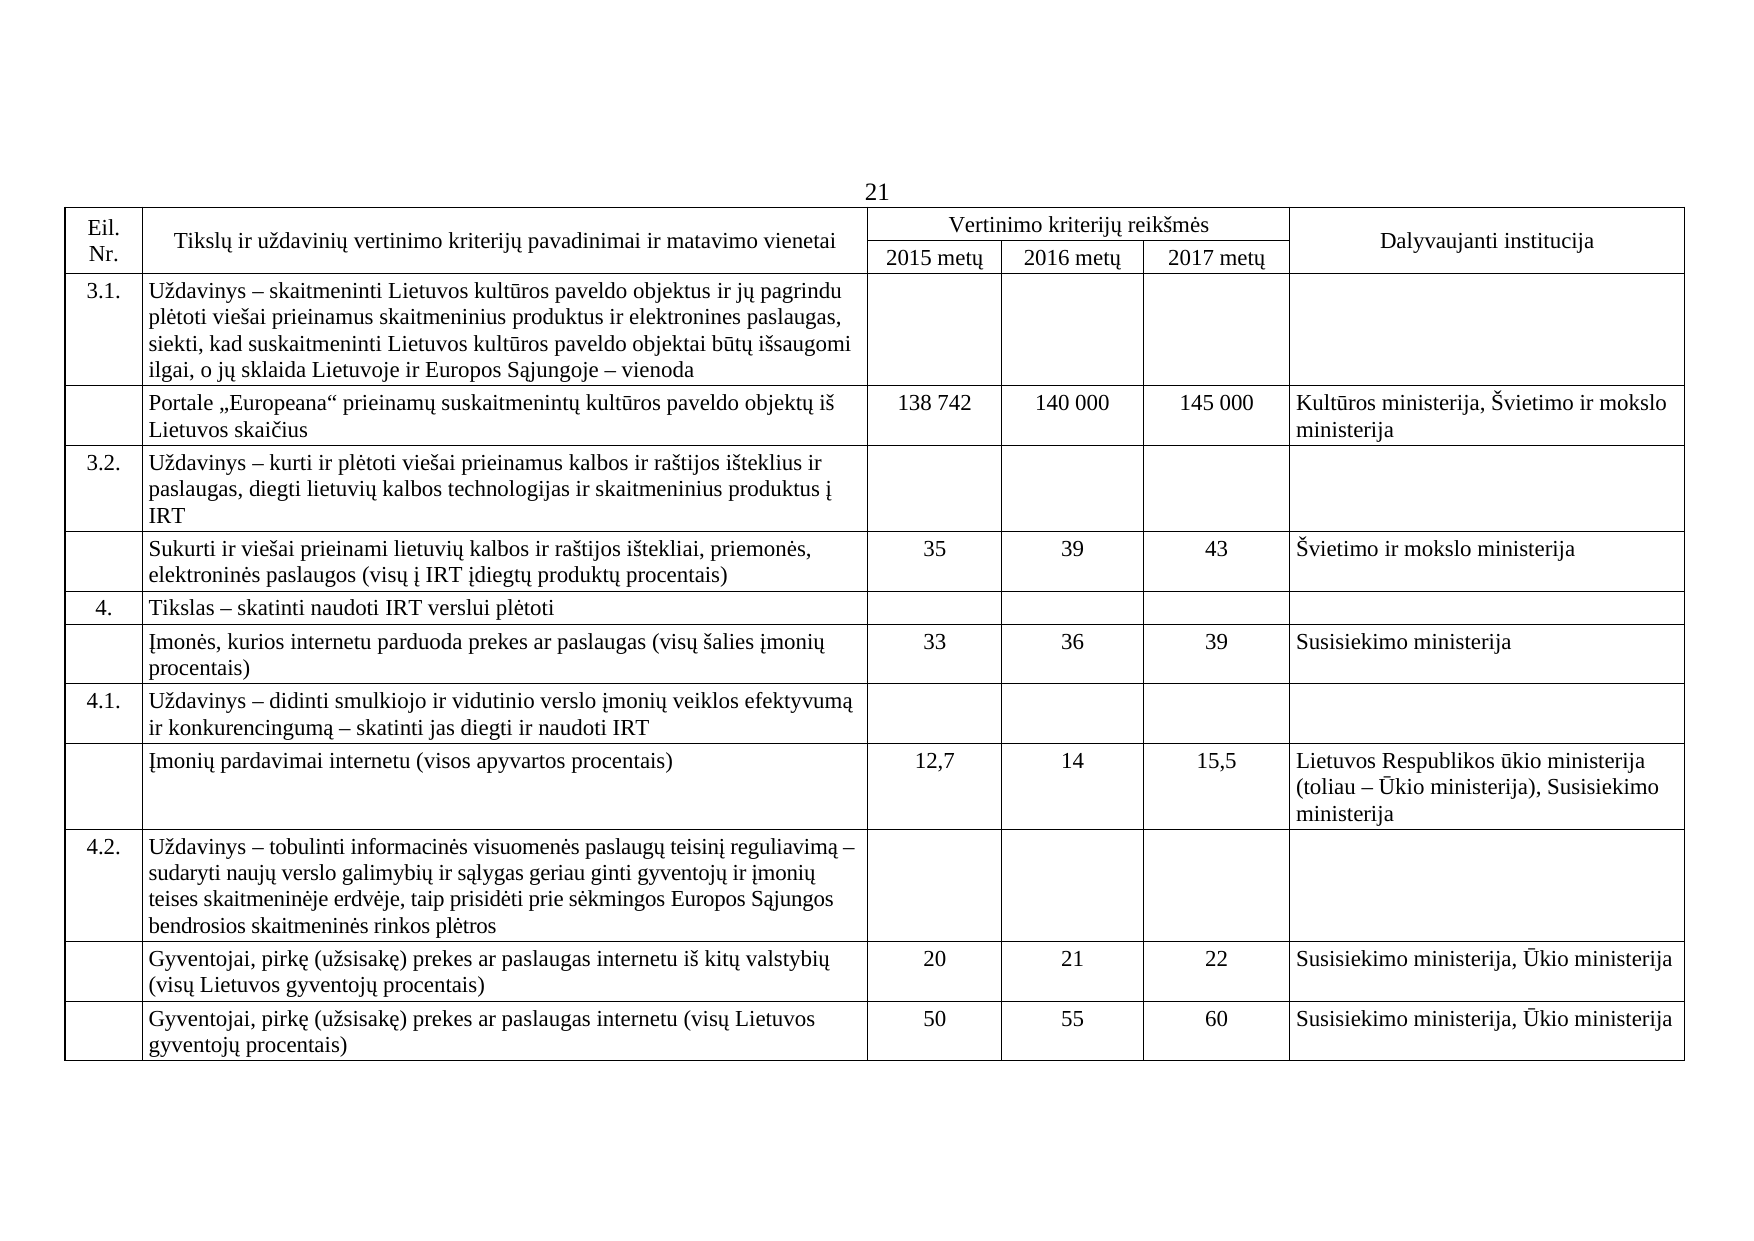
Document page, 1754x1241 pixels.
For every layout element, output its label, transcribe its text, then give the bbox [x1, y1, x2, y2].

table_cell 39 [1144, 625, 1289, 683]
table_cell 12,7 [868, 744, 1001, 829]
table_cell [1144, 684, 1289, 743]
table_cell 33 [868, 625, 1001, 683]
table_cell [66, 532, 142, 591]
table_cell Įmonių pardavimai internetu (visos apyvartos procentais) [143, 744, 867, 829]
table_cell Uždavinys – kurti ir plėtoti viešai prieinamus kalbos ir raštijos išteklius ir paslaugas, diegti lietuvių kalbos technologijas ir skaitmeninius produktus į IRT [143, 446, 867, 531]
table_cell Uždavinys – tobulinti informacinės visuomenės paslaugų teisinį reguliavimą – sudaryti naujų verslo galimybių ir sąlygas geriau ginti gyventojų ir įmonių teises skaitmeninėje erdvėje, taip prisidėti prie sėkmingos Europos Sąjungos bendrosios skaitmeninės rinkos plėtros [143, 830, 867, 941]
table_cell Gyventojai, pirkę (užsisakę) prekes ar paslaugas internetu iš kitų valstybių (visų Lietuvos gyventojų procentais) [143, 942, 867, 1001]
table_cell 4.2. [66, 830, 142, 941]
table_cell 22 [1144, 942, 1289, 1001]
table_cell 35 [868, 532, 1001, 591]
table_cell Švietimo ir mokslo ministerija [1290, 532, 1684, 591]
table_cell Įmonės, kurios internetu parduoda prekes ar paslaugas (visų šalies įmonių procentais) [143, 625, 867, 683]
table_cell Kultūros ministerija, Švietimo ir mokslo ministerija [1290, 386, 1684, 445]
table_cell [66, 744, 142, 829]
table_header Dalyvaujanti institucija [1290, 208, 1684, 273]
table_cell Gyventojai, pirkę (užsisakę) prekes ar paslaugas internetu (visų Lietuvos gyventojų procentais) [143, 1002, 867, 1060]
table_cell [1290, 592, 1684, 624]
table_cell 140 000 [1002, 386, 1143, 445]
table_cell 145 000 [1144, 386, 1289, 445]
table_cell Portale „Europeana“ prieinamų suskaitmenintų kultūros paveldo objektų iš Lietuvos skaičius [143, 386, 867, 445]
table_cell [1002, 274, 1143, 385]
table_cell Susisiekimo ministerija, Ūkio ministerija [1290, 942, 1684, 1001]
table_cell [1144, 592, 1289, 624]
table_cell 4.1. [66, 684, 142, 743]
table_cell [66, 386, 142, 445]
table_cell 55 [1002, 1002, 1143, 1060]
table_cell Lietuvos Respublikos ūkio ministerija (toliau – Ūkio ministerija), Susisiekimo ministerija [1290, 744, 1684, 829]
table_cell Susisiekimo ministerija, Ūkio ministerija [1290, 1002, 1684, 1060]
table_cell [66, 1002, 142, 1060]
table_cell 36 [1002, 625, 1143, 683]
table_cell [1290, 274, 1684, 385]
table_cell 43 [1144, 532, 1289, 591]
table_cell 4. [66, 592, 142, 624]
table_cell [1002, 446, 1143, 531]
table_cell Uždavinys – skaitmeninti Lietuvos kultūros paveldo objektus ir jų pagrindu plėtoti viešai prieinamus skaitmeninius produktus ir elektronines paslaugas, siekti, kad suskaitmeninti Lietuvos kultūros paveldo objektai būtų išsaugomi ilgai, o jų sklaida Lietuvoje ir Europos Sąjungoje – vienoda [143, 274, 867, 385]
table_cell 2016 metų [1002, 241, 1143, 273]
table_cell [868, 684, 1001, 743]
table_cell [66, 942, 142, 1001]
table_header Eil. Nr. [66, 208, 142, 273]
table_cell [1002, 830, 1143, 941]
table_cell 39 [1002, 532, 1143, 591]
table_cell Susisiekimo ministerija [1290, 625, 1684, 683]
table_cell [868, 830, 1001, 941]
table_header Vertinimo kriterijų reikšmės [868, 208, 1289, 240]
table_cell [1144, 274, 1289, 385]
table_header Tikslų ir uždavinių vertinimo kriterijų pavadinimai ir matavimo vienetai [143, 208, 867, 273]
table_cell 3.1. [66, 274, 142, 385]
table_cell Uždavinys – didinti smulkiojo ir vidutinio verslo įmonių veiklos efektyvumą ir konkurencingumą – skatinti jas diegti ir naudoti IRT [143, 684, 867, 743]
table_cell 50 [868, 1002, 1001, 1060]
table_cell 20 [868, 942, 1001, 1001]
table_cell [1002, 592, 1143, 624]
table_cell 138 742 [868, 386, 1001, 445]
table_cell [868, 274, 1001, 385]
table_cell [1144, 446, 1289, 531]
table_cell 15,5 [1144, 744, 1289, 829]
table_cell 2017 metų [1144, 241, 1289, 273]
table_cell Sukurti ir viešai prieinami lietuvių kalbos ir raštijos ištekliai, priemonės, elektroninės paslaugos (visų į IRT įdiegtų produktų procentais) [143, 532, 867, 591]
table_cell [1290, 684, 1684, 743]
table_cell [66, 625, 142, 683]
table_cell [868, 446, 1001, 531]
table_cell 60 [1144, 1002, 1289, 1060]
table_cell 2015 metų [868, 241, 1001, 273]
table_cell 21 [1002, 942, 1143, 1001]
table_cell [868, 592, 1001, 624]
table_cell [1002, 684, 1143, 743]
table_cell [1290, 830, 1684, 941]
table_cell [1290, 446, 1684, 531]
table_cell 14 [1002, 744, 1143, 829]
table_cell 3.2. [66, 446, 142, 531]
table_cell [1144, 830, 1289, 941]
table_cell Tikslas – skatinti naudoti IRT verslui plėtoti [143, 592, 867, 624]
